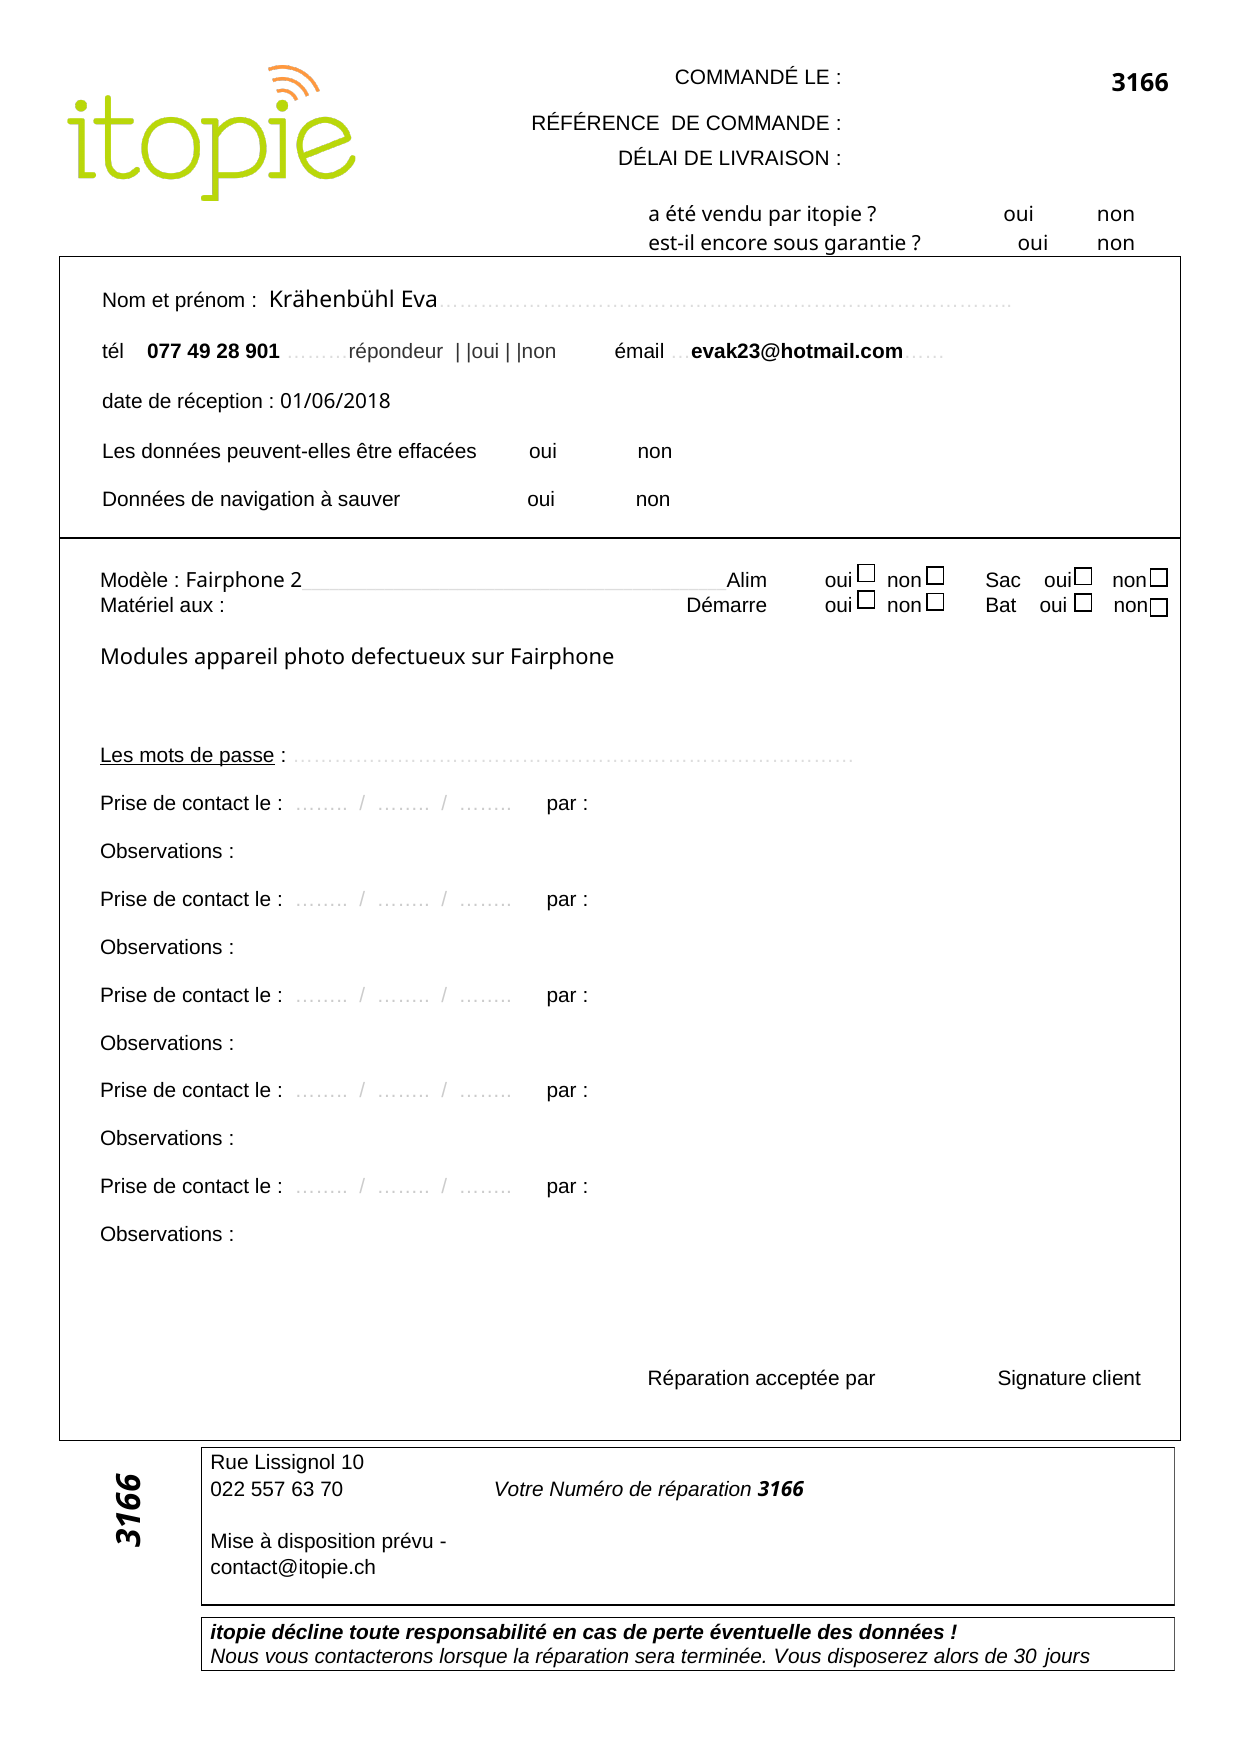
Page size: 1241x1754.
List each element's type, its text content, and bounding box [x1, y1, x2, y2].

text Prise de contact le : …….. / …….. / …….. par : [60, 979, 1180, 1006]
table_header 3166 [59, 1441, 195, 1677]
text Prise de contact le : …….. / …….. / …….. par : [60, 883, 1180, 911]
text Observations : [60, 1027, 1180, 1054]
text Nom et prénom : Krähenbühl Eva……………………………………………………………………….. [60, 280, 1180, 314]
text Observations : [60, 836, 1180, 863]
table_cell DÉLAI DE LIVRAISON : [490, 140, 847, 175]
text Les mots de passe : ……………………………………………………………………… [60, 740, 1180, 767]
table_header Rue Lissignol 10 022 557 63 70 Votre Numéro de réparation 3166 Mise à disposition prévu - contact@itopie.ch [195, 1441, 1180, 1611]
text date de réception : 01/06/2018 [60, 383, 1180, 415]
table_cell [847, 140, 1180, 175]
table_cell [847, 105, 1180, 140]
text Données de navigation à sauver oui non [60, 484, 1180, 511]
text Observations : [60, 1219, 1180, 1246]
text est-il encore sous garantie ? oui non [59, 228, 1181, 256]
table_cell itopie décline toute responsabilité en cas de perte éventuelle des données ! Nous vous contacterons lorsque la réparation sera terminée. Vous disposerez alors de 30 jours [195, 1611, 1180, 1677]
text Modèle : Fairphone 2 Alim oui non Sac oui non [879, 562, 925, 590]
text Observations : [60, 1123, 1180, 1150]
table_header COMMANDÉ LE : [490, 59, 847, 104]
text Les données peuvent-elles être effacées oui non [60, 436, 1180, 463]
picture [67, 65, 356, 201]
table_header 3166 [847, 59, 1180, 104]
table_cell RÉFÉRENCE DE COMMANDE : [490, 105, 847, 140]
text Prise de contact le : …….. / …….. / …….. par : [60, 1075, 1180, 1102]
text Matériel aux : Démarre oui non Bat oui non [60, 590, 1180, 617]
text Modules appareil photo defectueux sur Fairphone [60, 638, 1180, 671]
text Modèle : Fairphone 2 Alim oui non Sac oui non [948, 562, 1180, 590]
text tél 077 49 28 901 ………répondeur | |oui | |non émail …evak23@hotmail.com…… [60, 335, 1180, 362]
text Prise de contact le : …….. / …….. / …….. par : [60, 1171, 1180, 1198]
text Modèle : Fairphone 2 Alim oui non Sac oui non [60, 562, 856, 590]
text a été vendu par itopie ? oui non [59, 199, 1181, 228]
text Prise de contact le : …….. / …….. / …….. par : [60, 788, 1180, 815]
text Observations : [60, 931, 1180, 958]
text Réparation acceptée par Signature client [60, 1363, 1180, 1390]
